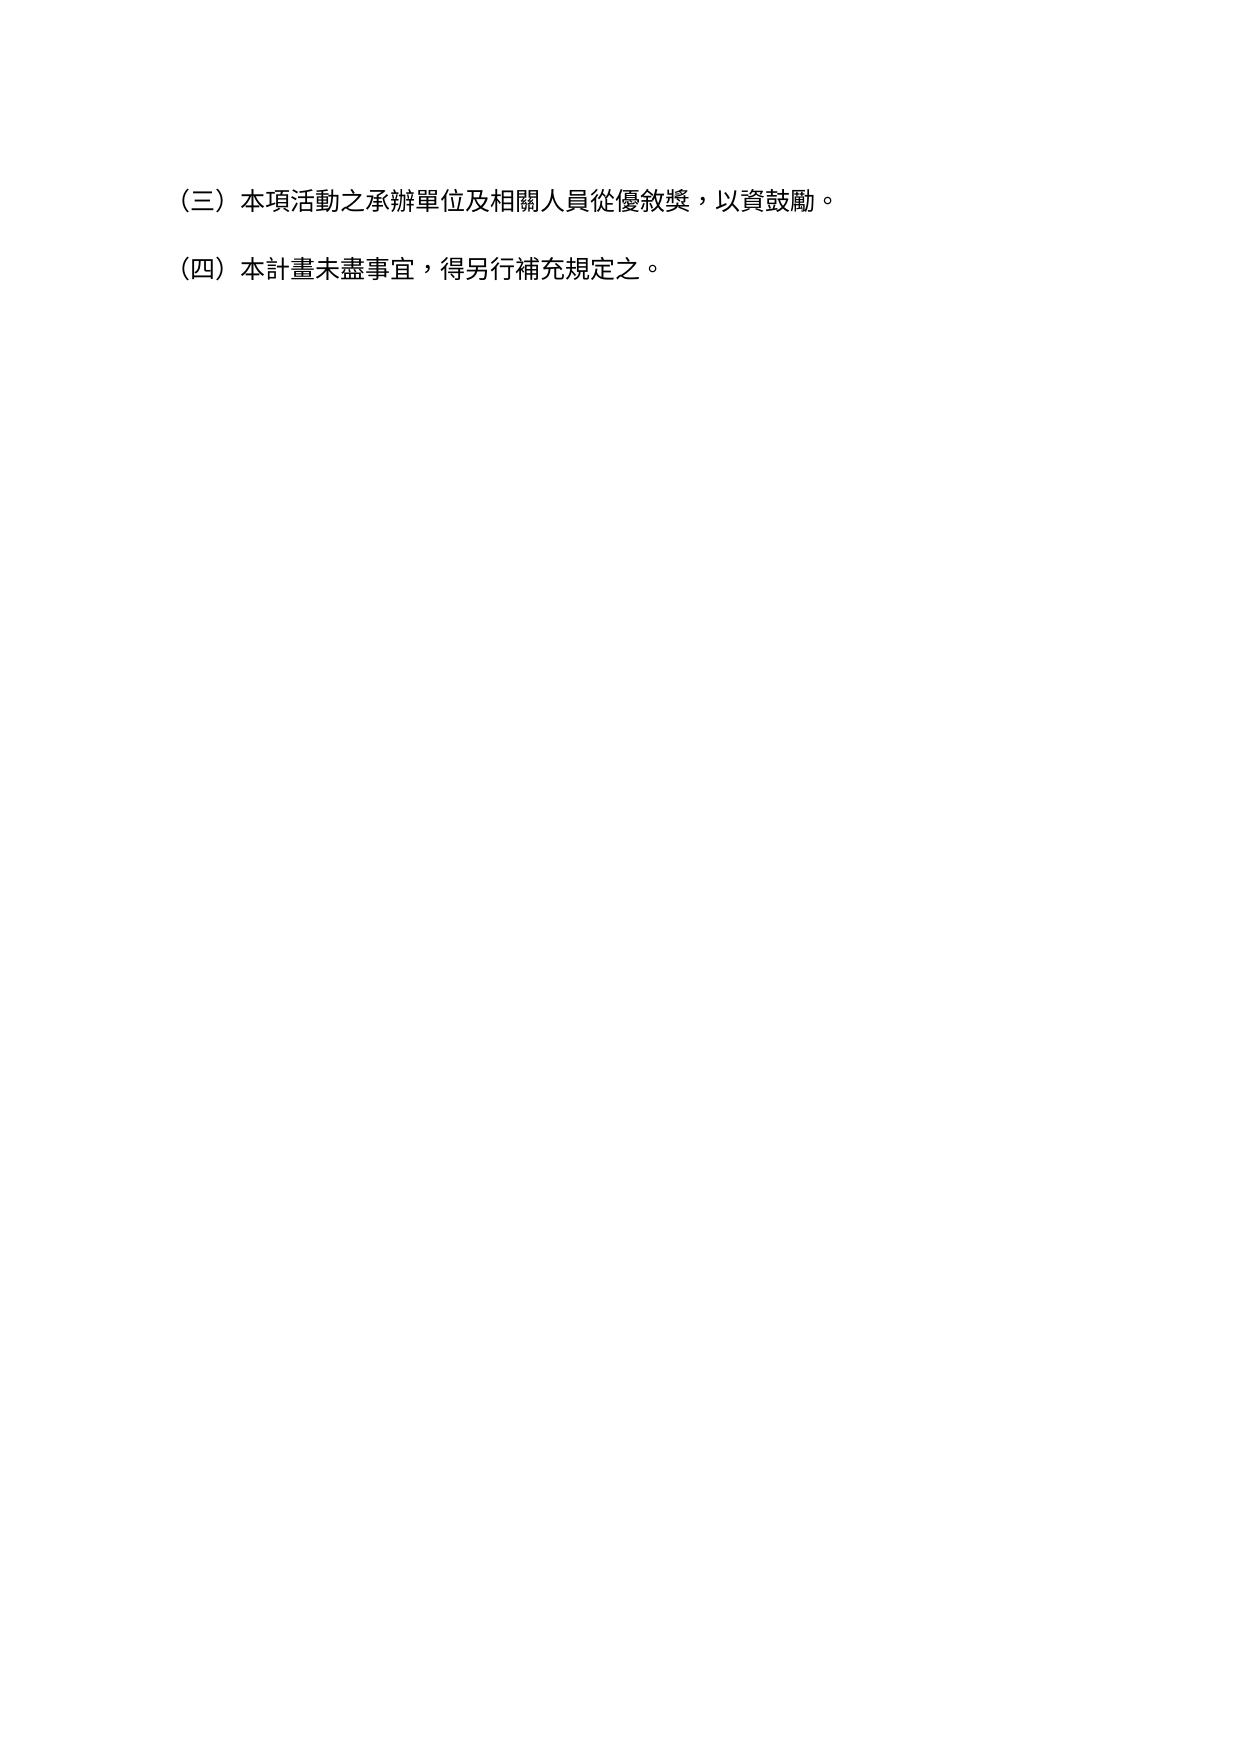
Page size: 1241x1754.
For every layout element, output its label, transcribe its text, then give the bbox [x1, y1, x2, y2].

text （四）本計畫未盡事宜，得另行補充規定之。 [165, 226, 1075, 288]
text （三）本項活動之承辦單位及相關人員從優敘獎，以資鼓勵。 [165, 158, 1075, 221]
